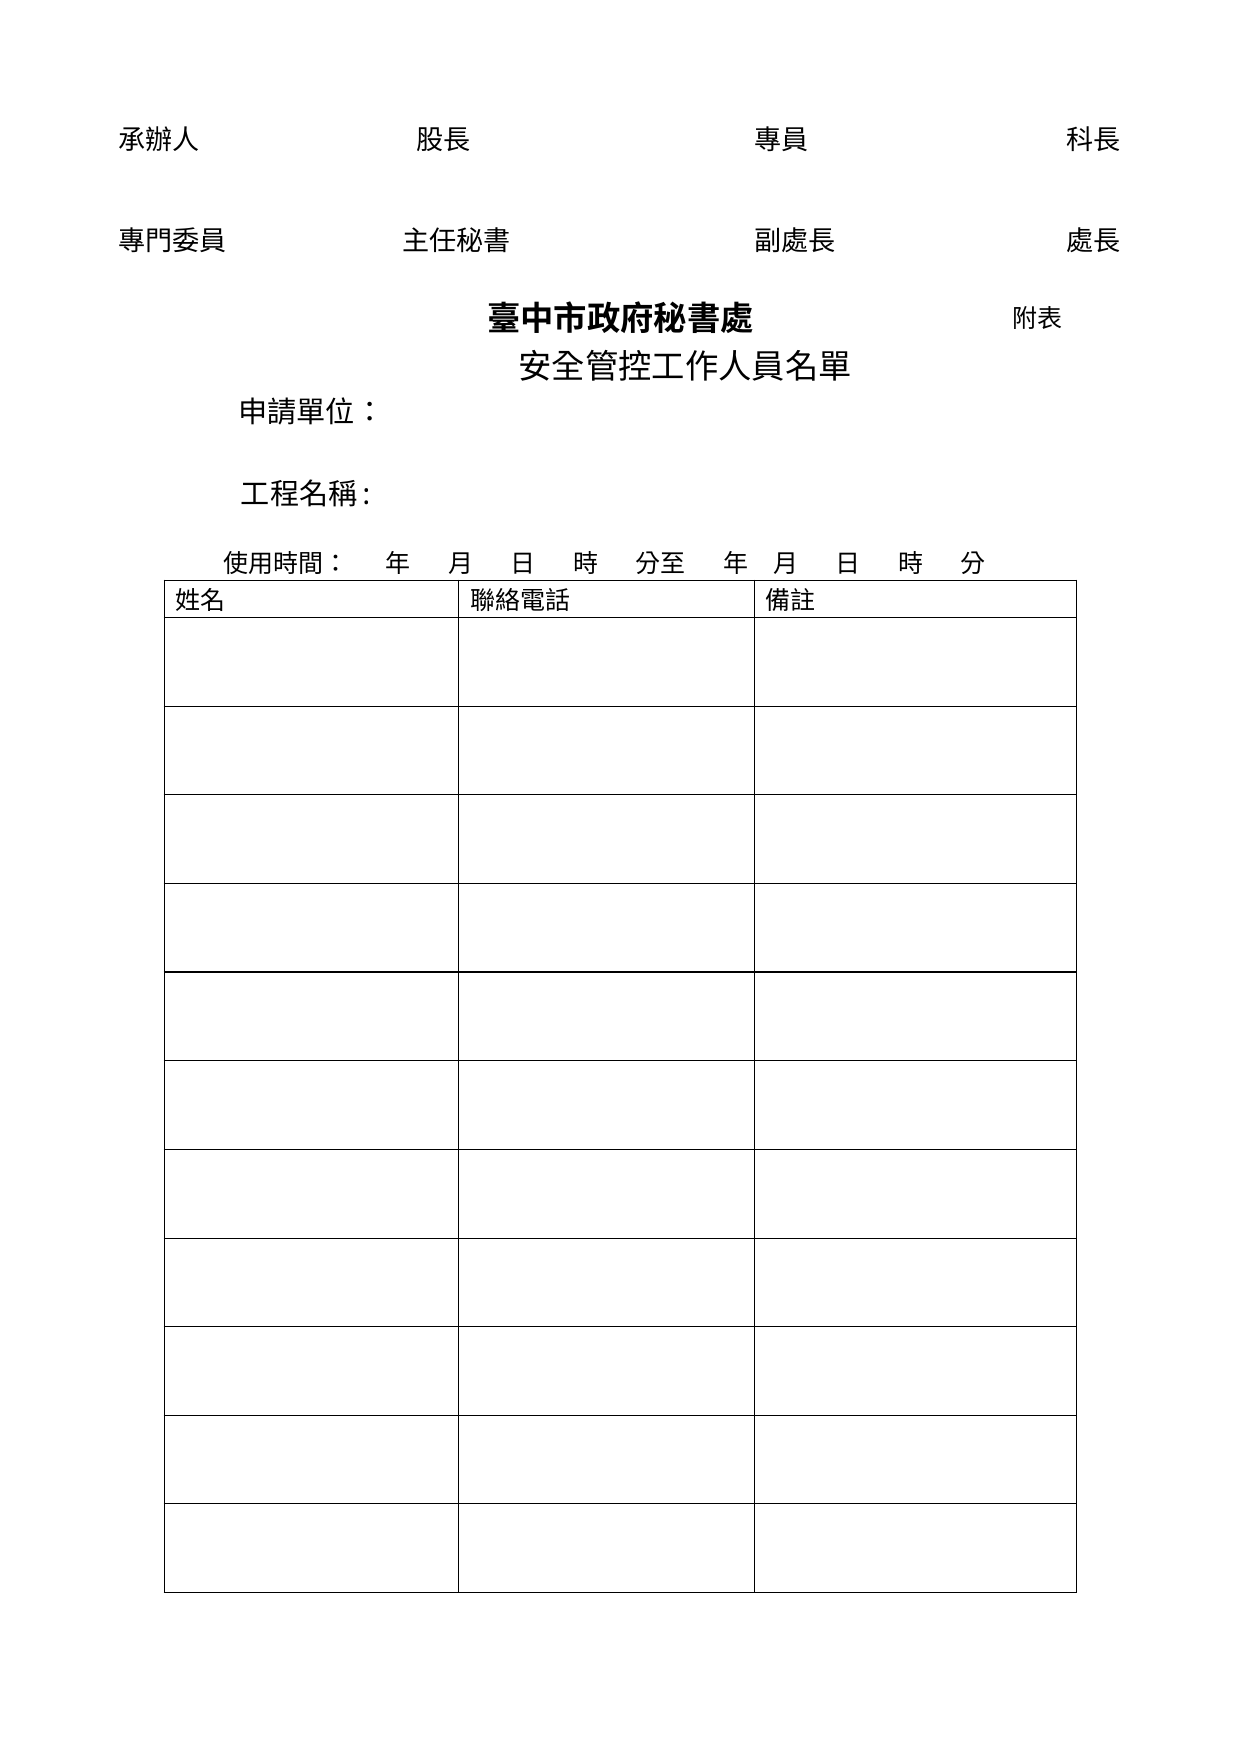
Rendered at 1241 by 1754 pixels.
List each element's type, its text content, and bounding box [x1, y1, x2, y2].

table_cell [459, 973, 754, 1060]
table_cell [165, 1061, 458, 1149]
table_header 聯絡電話 [459, 581, 754, 617]
table_cell [755, 1327, 1076, 1415]
table_cell [459, 1150, 754, 1237]
table_cell [755, 1504, 1076, 1592]
table_cell [165, 1239, 458, 1326]
table_cell [165, 884, 458, 971]
table_cell [755, 618, 1076, 706]
table_cell [459, 1061, 754, 1149]
table_cell [459, 884, 754, 971]
table_cell [459, 1239, 754, 1326]
text 承辦人 股長 專員 科長 [118, 118, 1122, 157]
table_cell [755, 973, 1076, 1060]
table_cell [755, 1416, 1076, 1503]
table_header 備註 [755, 581, 1076, 617]
table_cell [459, 618, 754, 706]
text 安全管控工作人員名單 [118, 340, 1122, 388]
table_cell [755, 1061, 1076, 1149]
table_cell [165, 707, 458, 794]
table_cell [755, 707, 1076, 794]
table_cell [459, 707, 754, 794]
table_cell [165, 1327, 458, 1415]
table_cell [165, 973, 458, 1060]
text 附表 [1012, 298, 1097, 331]
table_cell [755, 795, 1076, 883]
table_cell [755, 1150, 1076, 1237]
table_cell [755, 884, 1076, 971]
table_cell [165, 1416, 458, 1503]
table_cell [459, 1504, 754, 1592]
table_cell [755, 1239, 1076, 1326]
table_cell [165, 1150, 458, 1237]
text 臺中市政府秘書處 [118, 291, 1122, 340]
text 工程名稱: [118, 470, 1122, 513]
table_cell [459, 795, 754, 883]
table_cell [165, 618, 458, 706]
text 專門委員 主任秘書 副處長 處長 [118, 218, 1122, 258]
table_header 姓名 [165, 581, 458, 617]
text 申請單位： [118, 388, 1122, 431]
table_cell [459, 1416, 754, 1503]
table_cell [165, 1504, 458, 1592]
text 使用時間： 年 月 日 時 分至 年 月 日 時 分 [118, 543, 1122, 579]
table_cell [459, 1327, 754, 1415]
table_cell [165, 795, 458, 883]
